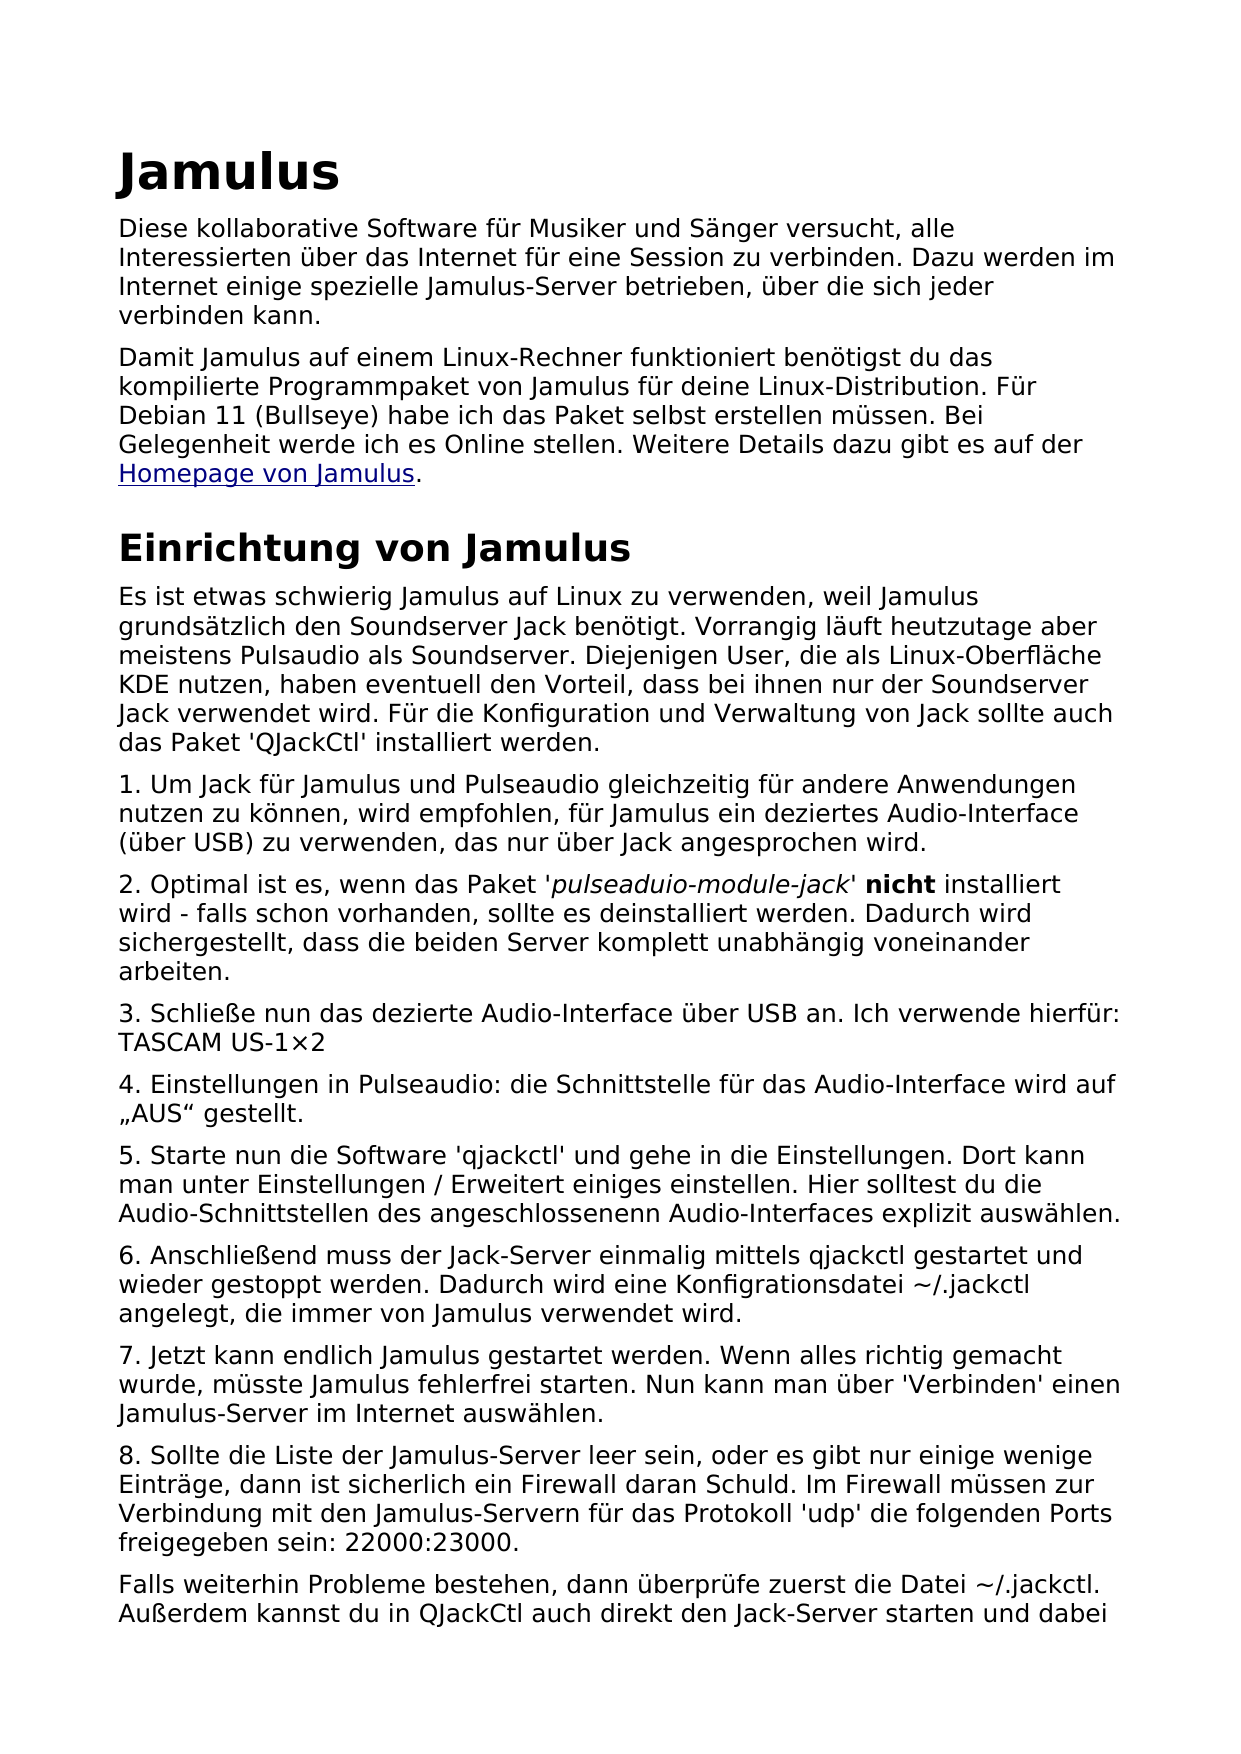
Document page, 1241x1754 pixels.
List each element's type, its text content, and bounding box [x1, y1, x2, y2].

text 3. Schließe nun das dezierte Audio-Interface über USB an. Ich verwende hierfür: TASCAM US-1×2 [118, 999, 1122, 1057]
text 6. Anschließend muss der Jack-Server einmalig mittels qjackctl gestartet und wieder gestoppt werden. Dadurch wird eine Konfigrationsdatei ~/.jackctl angelegt, die immer von Jamulus verwendet wird. [118, 1241, 1122, 1328]
text 5. Starte nun die Software 'qjackctl' und gehe in die Einstellungen. Dort kann man unter Einstellungen / Erweitert einiges einstellen. Hier solltest du die Audio-Schnittstellen des angeschlossenenn Audio-Interfaces explizit auswählen. [118, 1141, 1122, 1228]
text Falls weiterhin Probleme bestehen, dann überprüfe zuerst die Datei ~/.jackctl. Außerdem kannst du in QJackCtl auch direkt den Jack-Server starten und dabei [118, 1570, 1122, 1628]
text Diese kollaborative Software für Musiker und Sänger versucht, alle Interessierten über das Internet für eine Session zu verbinden. Dazu werden im Internet einige spezielle Jamulus-Server betrieben, über die sich jeder verbinden kann. [118, 214, 1122, 331]
text 7. Jetzt kann endlich Jamulus gestartet werden. Wenn alles richtig gemacht wurde, müsste Jamulus fehlerfrei starten. Nun kann man über 'Verbinden' einen Jamulus-Server im Internet auswählen. [118, 1341, 1122, 1428]
subtitle Einrichtung von Jamulus [118, 526, 1122, 570]
text 8. Sollte die Liste der Jamulus-Server leer sein, oder es gibt nur einige wenige Einträge, dann ist sicherlich ein Firewall daran Schuld. Im Firewall müssen zur Verbindung mit den Jamulus-Servern für das Protokoll 'udp' die folgenden Ports freigegeben sein: 22000:23000. [118, 1441, 1122, 1557]
subtitle Jamulus [118, 143, 1122, 201]
text Es ist etwas schwierig Jamulus auf Linux zu verwenden, weil Jamulus grundsätzlich den Soundserver Jack benötigt. Vorrangig läuft heutzutage aber meistens Pulsaudio als Soundserver. Diejenigen User, die als Linux-Oberfläche KDE nutzen, haben eventuell den Vorteil, dass bei ihnen nur der Soundserver Jack verwendet wird. Für die Konfiguration und Verwaltung von Jack sollte auch das Paket 'QJackCtl' installiert werden. [118, 582, 1122, 757]
text 2. Optimal ist es, wenn das Paket 'pulseaduio-module-jack' nicht installiert wird - falls schon vorhanden, sollte es deinstalliert werden. Dadurch wird sichergestellt, dass die beiden Server komplett unabhängig voneinander arbeiten. [118, 870, 1122, 987]
text Damit Jamulus auf einem Linux-Rechner funktioniert benötigst du das kompilierte Programmpaket von Jamulus für deine Linux-Distribution. Für Debian 11 (Bullseye) habe ich das Paket selbst erstellen müssen. Bei Gelegenheit werde ich es Online stellen. Weitere Details dazu gibt es auf der Homepage von Jamulus. [118, 343, 1122, 489]
text 1. Um Jack für Jamulus und Pulseaudio gleichzeitig für andere Anwendungen nutzen zu können, wird empfohlen, für Jamulus ein deziertes Audio-Interface (über USB) zu verwenden, das nur über Jack angesprochen wird. [118, 770, 1122, 857]
text 4. Einstellungen in Pulseaudio: die Schnittstelle für das Audio-Interface wird auf „AUS“ gestellt. [118, 1070, 1122, 1128]
